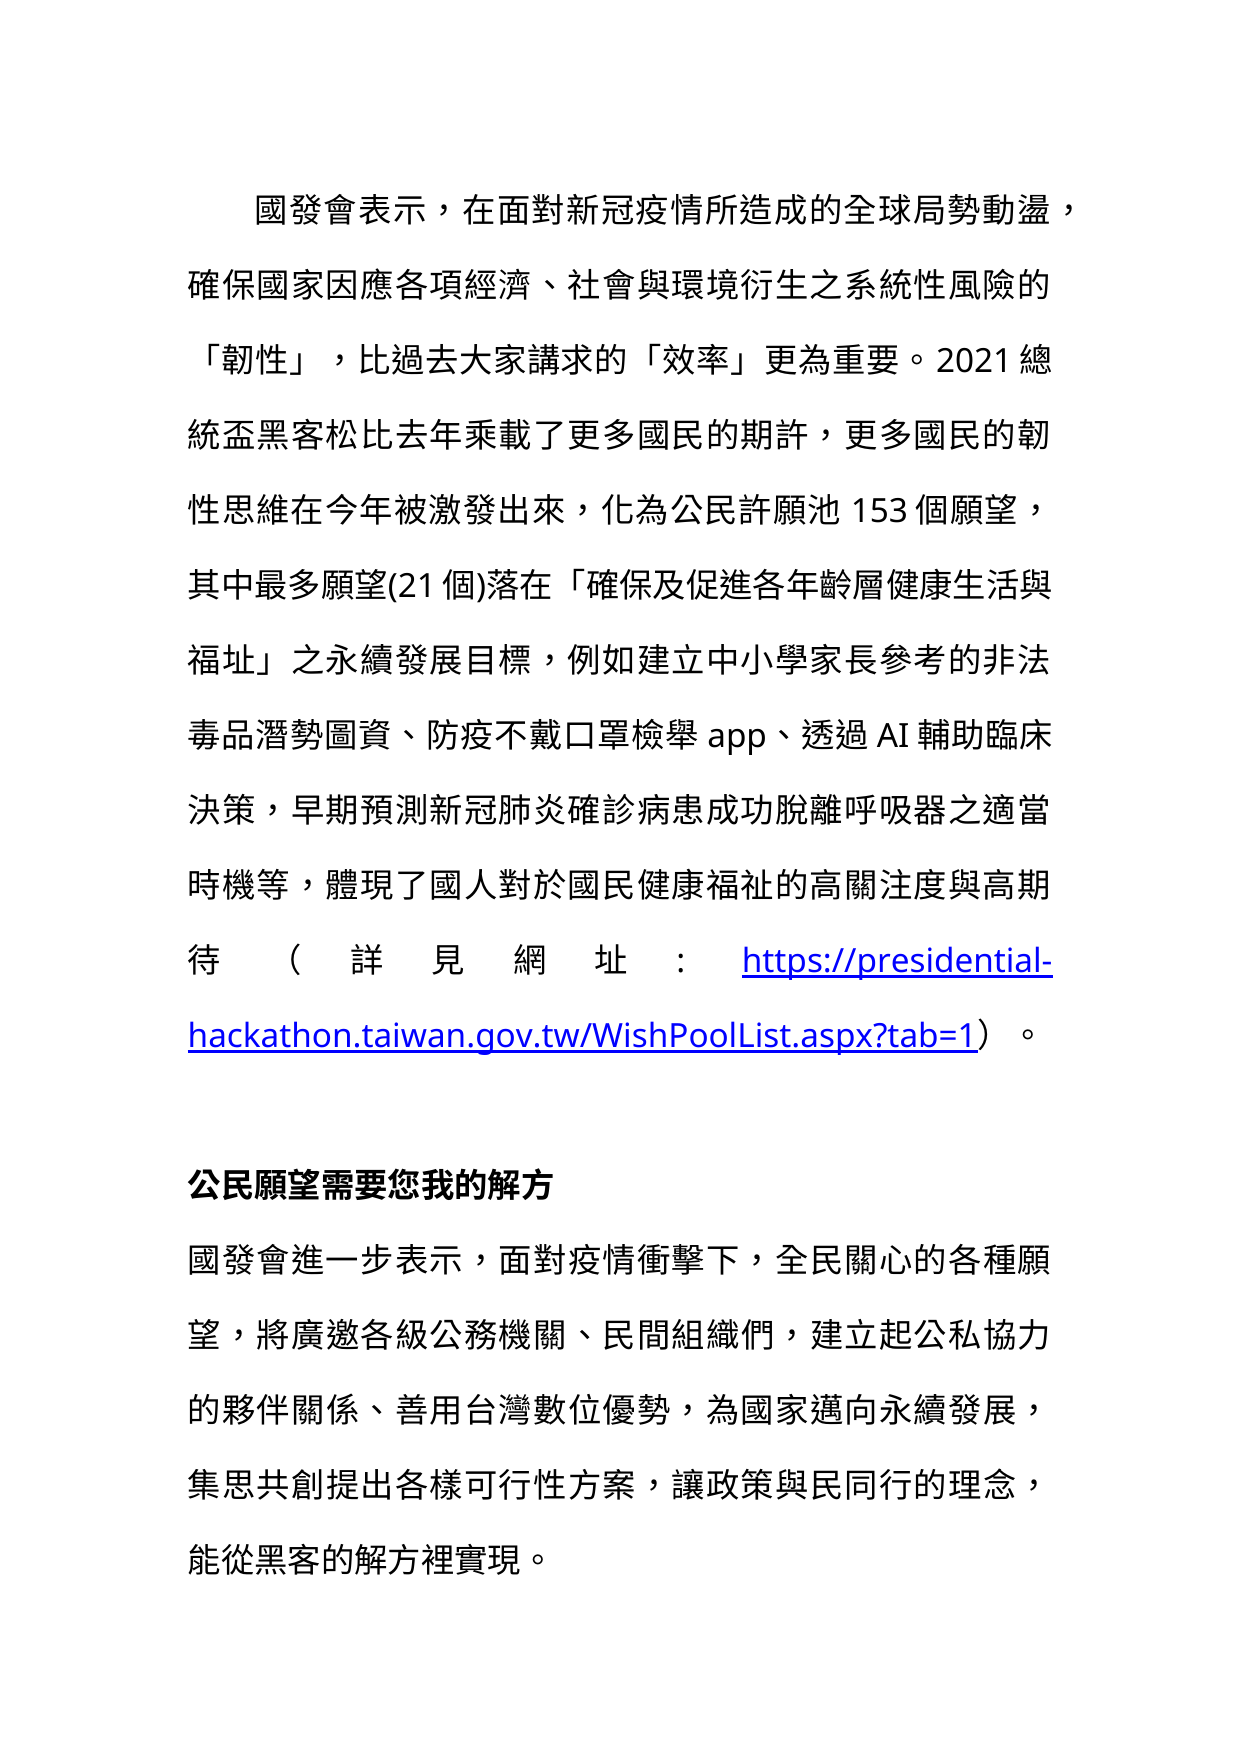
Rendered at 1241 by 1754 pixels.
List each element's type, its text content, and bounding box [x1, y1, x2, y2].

text 國發會進一步表示，⾯對疫情衝擊下，全民關心的各種願望，將廣邀各級公務機關、民間組織們，建立起公私協力的夥伴關係、善用台灣數位優勢，為國家邁向永續發展，集思共創提出各樣可行性方案，讓政策與民同行的理念，能從黑客的解方裡實現。 [187, 1214, 1053, 1589]
text 公民願望需要您我的解方 [187, 1139, 1053, 1214]
text 國發會表示，在面對新冠疫情所造成的全球局勢動盪，確保國家因應各項經濟、社會與環境衍生之系統性風險的「韌性」，比過去大家講求的「效率」更為重要。2021總統盃黑客松比去年乘載了更多國民的期許，更多國民的韌性思維在今年被激發出來，化為公民許願池153個願望，其中最多願望(21個)落在「確保及促進各年齡層健康生活與福址」之永續發展目標，例如建立中小學家長參考的非法毒品潛勢圖資、防疫不戴口罩檢舉app、透過AI輔助臨床決策，早期預測新冠肺炎確診病患成功脫離呼吸器之適當時機等，體現了國人對於國民健康福祉的高關注度與高期待（詳見網址: https://presidential-hackathon.taiwan.gov.tw/WishPoolList.aspx?tab=1）。 [187, 164, 1053, 1064]
